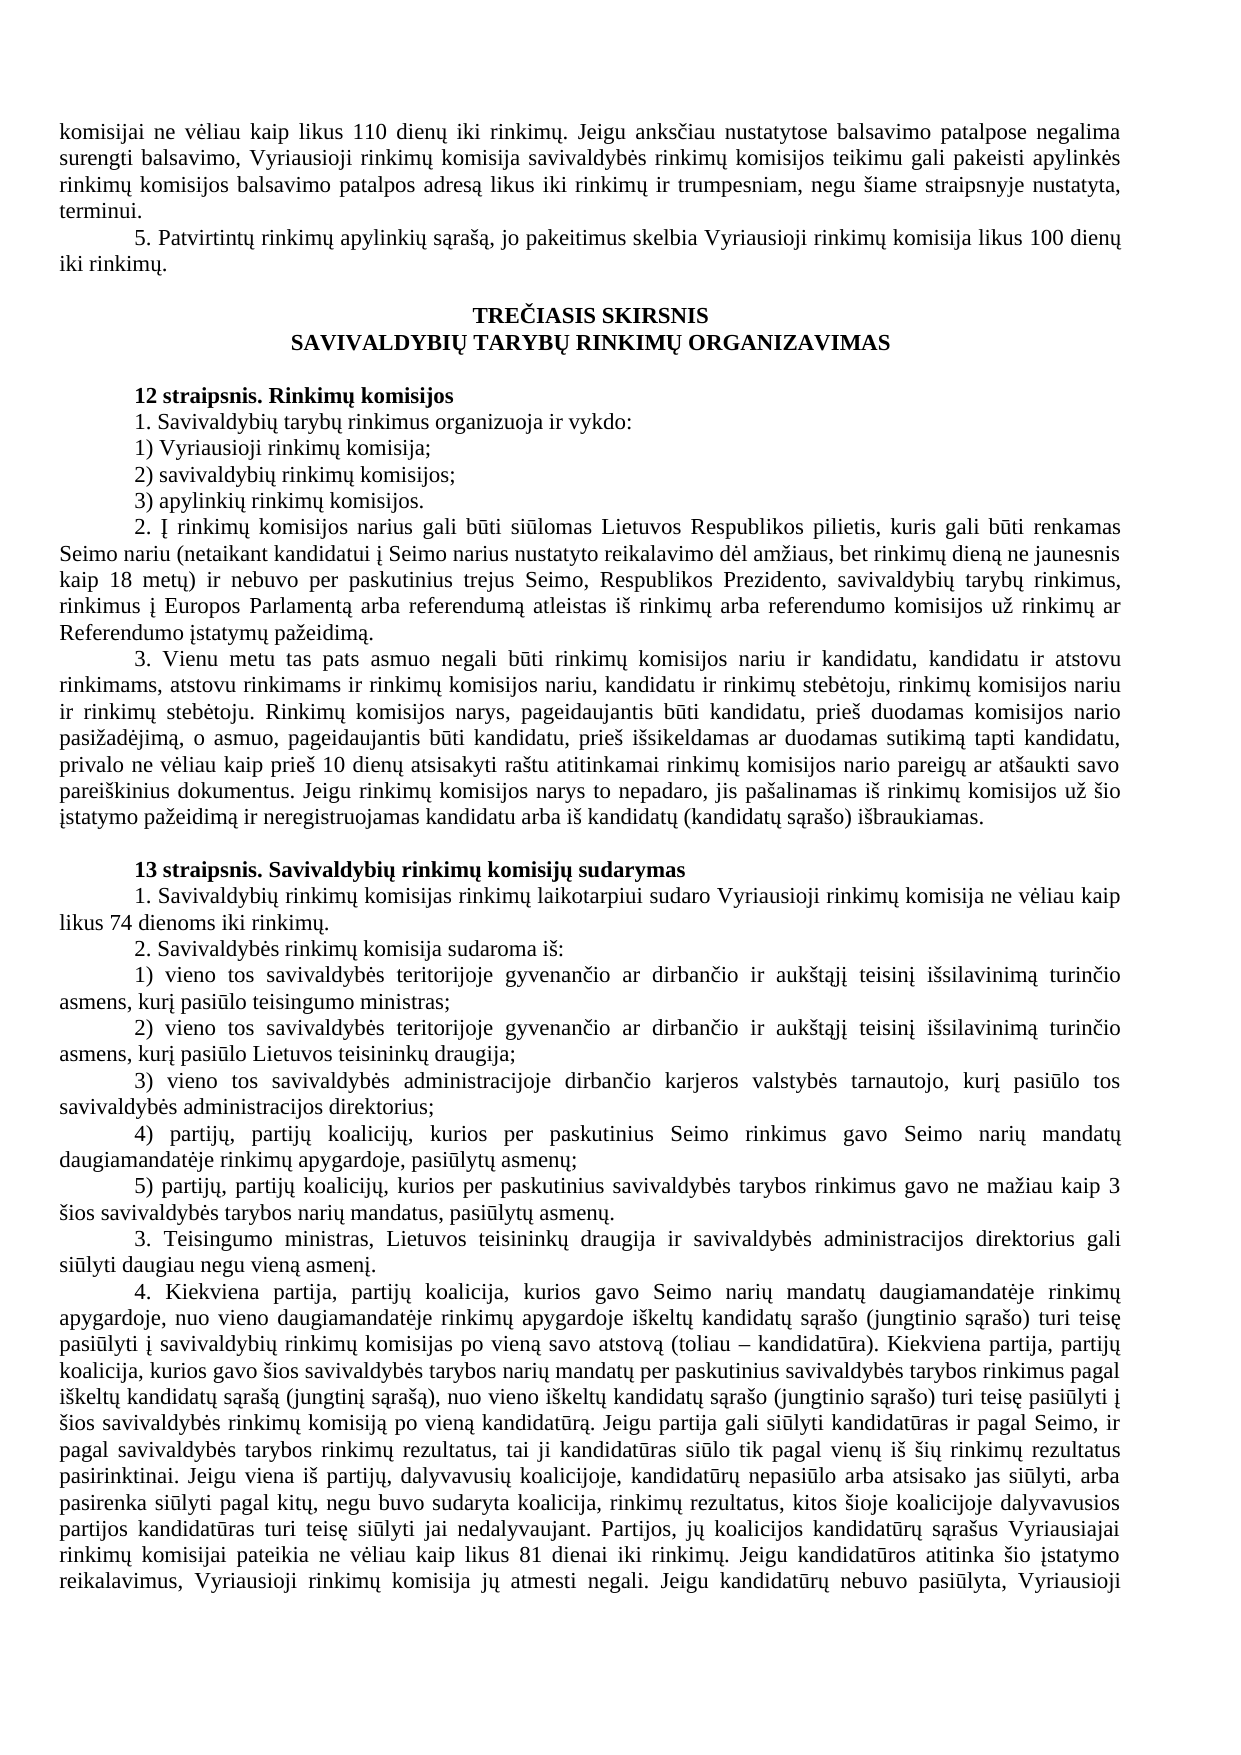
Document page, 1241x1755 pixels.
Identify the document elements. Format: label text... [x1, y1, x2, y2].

text 5) partijų, partijų koalicijų, kurios per paskutinius savivaldybės tarybos rinkimus gavo ne mažiau kaip 3 šios savivaldybės tarybos narių mandatus, pasiūlytų asmenų. [59, 1172, 1122, 1225]
text 13 straipsnis. Savivaldybių rinkimų komisijų sudarymas [59, 856, 1122, 882]
text 1) vieno tos savivaldybės teritorijoje gyvenančio ar dirbančio ir aukštąjį teisinį išsilavinimą turinčio asmens, kurį pasiūlo teisingumo ministras; [59, 961, 1122, 1014]
text SAVIVALDYBIŲ TARYBŲ RINKIMŲ ORGANIZAVIMAS [59, 329, 1122, 355]
text 3. Teisingumo ministras, Lietuvos teisininkų draugija ir savivaldybės administracijos direktorius gali siūlyti daugiau negu vieną asmenį. [59, 1225, 1122, 1278]
text 2) vieno tos savivaldybės teritorijoje gyvenančio ar dirbančio ir aukštąjį teisinį išsilavinimą turinčio asmens, kurį pasiūlo Lietuvos teisininkų draugija; [59, 1014, 1122, 1067]
text 1) Vyriausioji rinkimų komisija; [59, 434, 1122, 461]
text 3. Vienu metu tas pats asmuo negali būti rinkimų komisijos nariu ir kandidatu, kandidatu ir atstovu rinkimams, atstovu rinkimams ir rinkimų komisijos nariu, kandidatu ir rinkimų stebėtoju, rinkimų komisijos nariu ir rinkimų stebėtoju. Rinkimų komisijos narys, pageidaujantis būti kandidatu, prieš duodamas komisijos nario pasižadėjimą, o asmuo, pageidaujantis būti kandidatu, prieš išsikeldamas ar duodamas sutikimą tapti kandidatu, privalo ne vėliau kaip prieš 10 dienų atsisakyti raštu atitinkamai rinkimų komisijos nario pareigų ar atšaukti savo pareiškinius dokumentus. Jeigu rinkimų komisijos narys to nepadaro, jis pašalinamas iš rinkimų komisijos už šio įstatymo pažeidimą ir neregistruojamas kandidatu arba iš kandidatų (kandidatų sąrašo) išbraukiamas. [59, 645, 1122, 830]
text 4) partijų, partijų koalicijų, kurios per paskutinius Seimo rinkimus gavo Seimo narių mandatų daugiamandatėje rinkimų apygardoje, pasiūlytų asmenų; [59, 1119, 1122, 1172]
text 1. Savivaldybių rinkimų komisijas rinkimų laikotarpiui sudaro Vyriausioji rinkimų komisija ne vėliau kaip likus 74 dienoms iki rinkimų. [59, 882, 1122, 935]
text 2. Į rinkimų komisijos narius gali būti siūlomas Lietuvos Respublikos pilietis, kuris gali būti renkamas Seimo nariu (netaikant kandidatui į Seimo narius nustatyto reikalavimo dėl amžiaus, bet rinkimų dieną ne jaunesnis kaip 18 metų) ir nebuvo per paskutinius trejus Seimo, Respublikos Prezidento, savivaldybių tarybų rinkimus, rinkimus į Europos Parlamentą arba referendumą atleistas iš rinkimų arba referendumo komisijos už rinkimų ar Referendumo įstatymų pažeidimą. [59, 513, 1122, 645]
text TREČIASIS SKIRSNIS [59, 303, 1122, 329]
text 2) savivaldybių rinkimų komisijos; [59, 461, 1122, 487]
text komisijai ne vėliau kaip likus 110 dienų iki rinkimų. Jeigu anksčiau nustatytose balsavimo patalpose negalima surengti balsavimo, Vyriausioji rinkimų komisija savivaldybės rinkimų komisijos teikimu gali pakeisti apylinkės rinkimų komisijos balsavimo patalpos adresą likus iki rinkimų ir trumpesniam, negu šiame straipsnyje nustatyta, terminui. [59, 118, 1122, 223]
text 2. Savivaldybės rinkimų komisija sudaroma iš: [59, 935, 1122, 961]
text 3) vieno tos savivaldybės administracijoje dirbančio karjeros valstybės tarnautojo, kurį pasiūlo tos savivaldybės administracijos direktorius; [59, 1067, 1122, 1119]
text 1. Savivaldybių tarybų rinkimus organizuoja ir vykdo: [59, 408, 1122, 434]
text 4. Kiekviena partija, partijų koalicija, kurios gavo Seimo narių mandatų daugiamandatėje rinkimų apygardoje, nuo vieno daugiamandatėje rinkimų apygardoje iškeltų kandidatų sąrašo (jungtinio sąrašo) turi teisę pasiūlyti į savivaldybių rinkimų komisijas po vieną savo atstovą (toliau – kandidatūra). Kiekviena partija, partijų koalicija, kurios gavo šios savivaldybės tarybos narių mandatų per paskutinius savivaldybės tarybos rinkimus pagal iškeltų kandidatų sąrašą (jungtinį sąrašą), nuo vieno iškeltų kandidatų sąrašo (jungtinio sąrašo) turi teisę pasiūlyti į šios savivaldybės rinkimų komisiją po vieną kandidatūrą. Jeigu partija gali siūlyti kandidatūras ir pagal Seimo, ir pagal savivaldybės tarybos rinkimų rezultatus, tai ji kandidatūras siūlo tik pagal vienų iš šių rinkimų rezultatus pasirinktinai. Jeigu viena iš partijų, dalyvavusių koalicijoje, kandidatūrų nepasiūlo arba atsisako jas siūlyti, arba pasirenka siūlyti pagal kitų, negu buvo sudaryta koalicija, rinkimų rezultatus, kitos šioje koalicijoje dalyvavusios partijos kandidatūras turi teisę siūlyti jai nedalyvaujant. Partijos, jų koalicijos kandidatūrų sąrašus Vyriausiajai rinkimų komisijai pateikia ne vėliau kaip likus 81 dienai iki rinkimų. Jeigu kandidatūros atitinka šio įstatymo reikalavimus, Vyriausioji rinkimų komisija jų atmesti negali. Jeigu kandidatūrų nebuvo pasiūlyta, Vyriausioji [59, 1278, 1122, 1594]
text 5. Patvirtintų rinkimų apylinkių sąrašą, jo pakeitimus skelbia Vyriausioji rinkimų komisija likus 100 dienų iki rinkimų. [59, 223, 1122, 276]
text 12 straipsnis. Rinkimų komisijos [59, 382, 1122, 408]
text 3) apylinkių rinkimų komisijos. [59, 487, 1122, 513]
